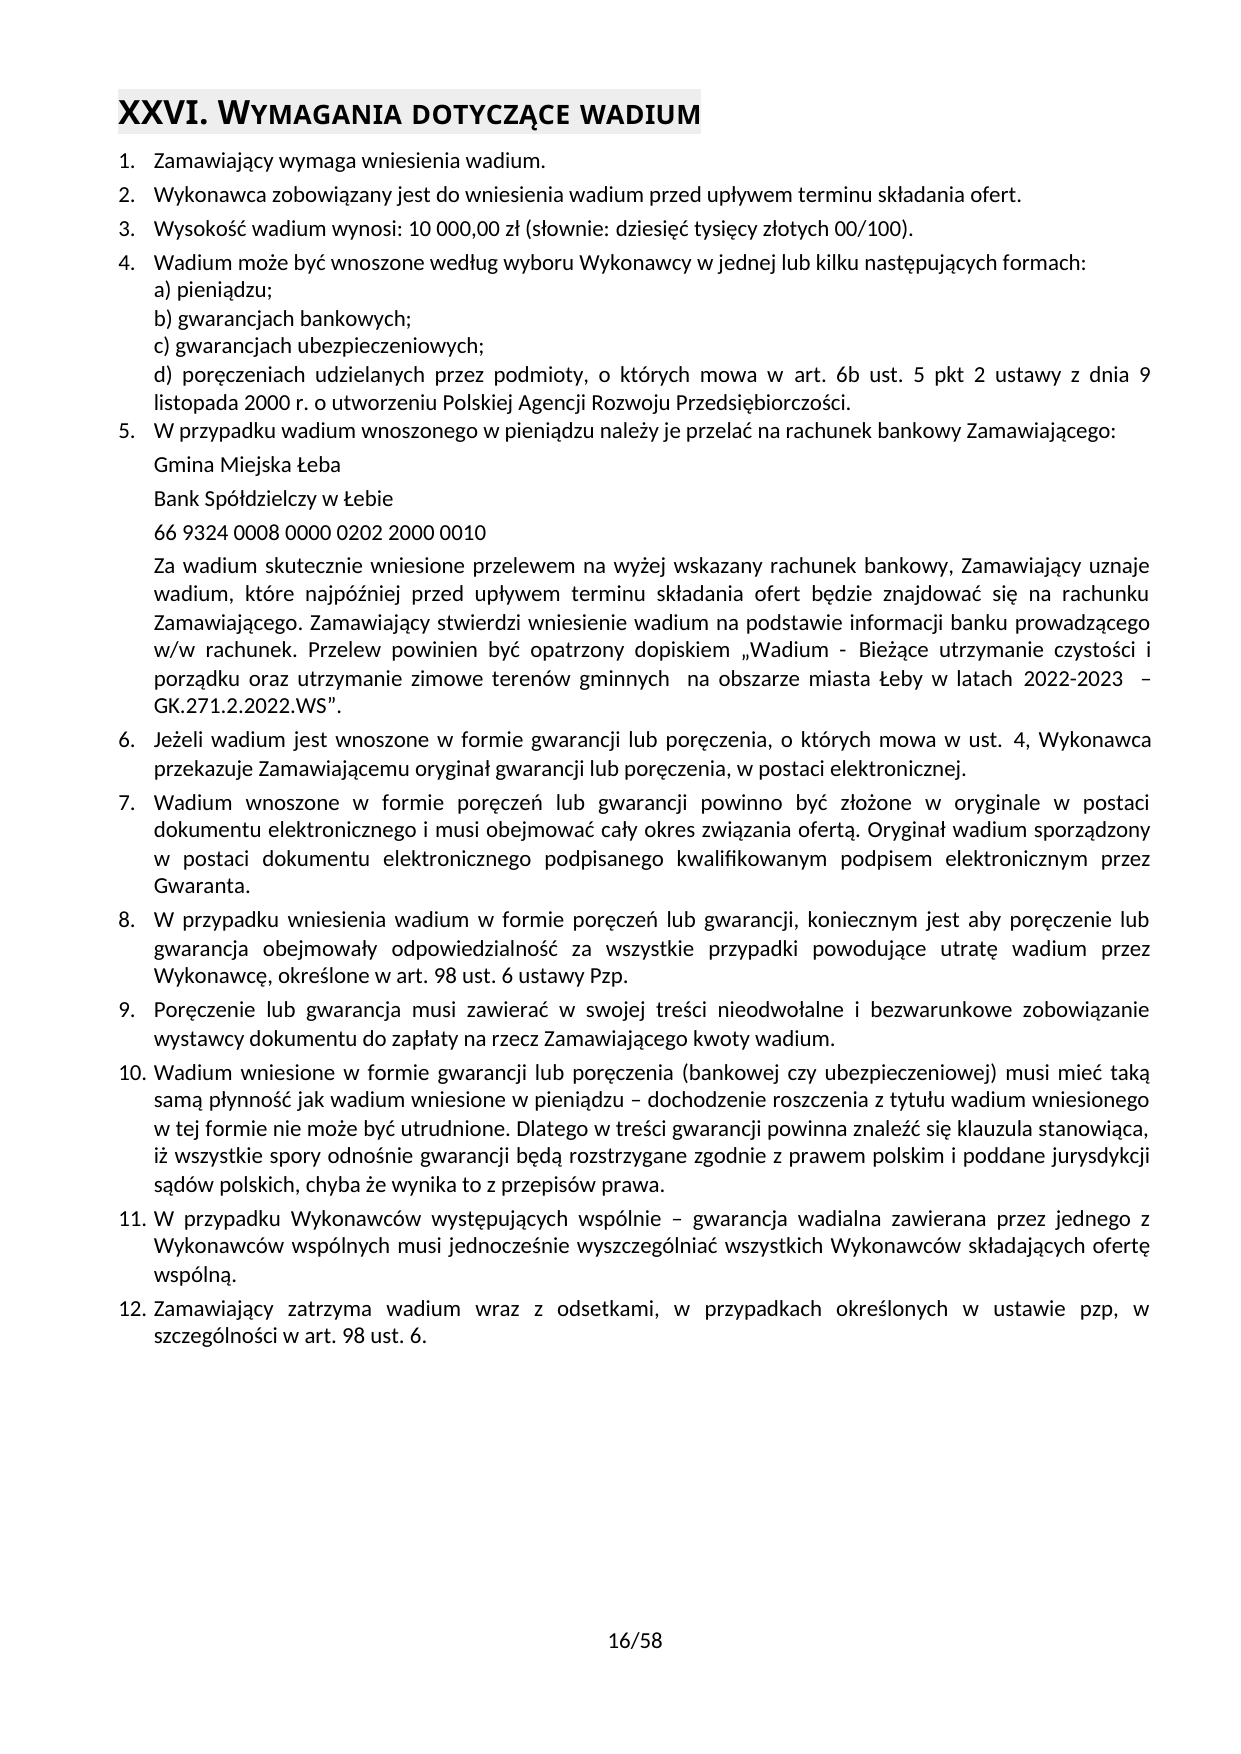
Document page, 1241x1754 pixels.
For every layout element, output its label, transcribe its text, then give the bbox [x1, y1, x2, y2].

list Poręczenie lub gwarancja musi zawierać w swojej treści nieodwołalne i bezwarunkowe zobowiązanie wystawcy dokumentu do zapłaty na rzecz Zamawiającego kwoty wadium. [118, 996, 1152, 1052]
list Wadium wniesione w formie gwarancji lub poręczenia (bankowej czy ubezpieczeniowej) musi mieć taką samą płynność jak wadium wniesione w pieniądzu – dochodzenie roszczenia z tytułu wadium wniesionego w tej formie nie może być utrudnione. Dlatego w treści gwarancji powinna znaleźć się klauzula stanowiąca, iż wszystkie spory odnośnie gwarancji będą rozstrzygane zgodnie z prawem polskim i poddane jurysdykcji sądów polskich, chyba że wynika to z przepisów prawa. [118, 1058, 1152, 1198]
list b) gwarancjach bankowych; [118, 304, 1152, 332]
list W przypadku wniesienia wadium w formie poręczeń lub gwarancji, koniecznym jest aby poręczenie lub gwarancja obejmowały odpowiedzialność za wszystkie przypadki powodujące utratę wadium przez Wykonawcę, określone w art. 98 ust. 6 ustawy Pzp. [118, 906, 1152, 990]
list W przypadku wadium wnoszonego w pieniądzu należy je przelać na rachunek bankowy Zamawiającego: [118, 416, 1152, 444]
list d) poręczeniach udzielanych przez podmioty, o których mowa w art. 6b ust. 5 pkt 2 ustawy z dnia 9 listopada 2000 r. o utworzeniu Polskiej Agencji Rozwoju Przedsiębiorczości. [118, 360, 1152, 416]
list Za wadium skutecznie wniesione przelewem na wyżej wskazany rachunek bankowy, Zamawiający uznaje wadium, które najpóźniej przed upływem terminu składania ofert będzie znajdować się na rachunku Zamawiającego. Zamawiający stwierdzi wniesienie wadium na podstawie informacji banku prowadzącego w/w rachunek. Przelew powinien być opatrzony dopiskiem „Wadium - Bieżące utrzymanie czystości i porządku oraz utrzymanie zimowe terenów gminnych na obszarze miasta Łeby w latach 2022-2023 – GK.271.2.2022.WS”. [118, 552, 1152, 720]
list Jeżeli wadium jest wnoszone w formie gwarancji lub poręczenia, o których mowa w ust. 4, Wykonawca przekazuje Zamawiającemu oryginał gwarancji lub poręczenia, w postaci elektronicznej. [118, 726, 1152, 782]
subtitle XXVI. Wymagania dotyczące wadium [118, 88, 1152, 134]
list Wadium może być wnoszone według wyboru Wykonawcy w jednej lub kilku następujących formach: [118, 248, 1152, 276]
list Zamawiający wymaga wniesienia wadium. [118, 146, 1152, 174]
list a) pieniądzu; [118, 276, 1152, 304]
list Wadium wnoszone w formie poręczeń lub gwarancji powinno być złożone w oryginale w postaci dokumentu elektronicznego i musi obejmować cały okres związania ofertą. Oryginał wadium sporządzony w postaci dokumentu elektronicznego podpisanego kwalifikowanym podpisem elektronicznym przez Gwaranta. [118, 788, 1152, 900]
list W przypadku Wykonawców występujących wspólnie – gwarancja wadialna zawierana przez jednego z Wykonawców wspólnych musi jednocześnie wyszczególniać wszystkich Wykonawców składających ofertę wspólną. [118, 1204, 1152, 1288]
list Wysokość wadium wynosi: 10 000,00 zł (słownie: dziesięć tysięcy złotych 00/100). [118, 214, 1152, 242]
list Wykonawca zobowiązany jest do wniesienia wadium przed upływem terminu składania ofert. [118, 180, 1152, 208]
list Zamawiający zatrzyma wadium wraz z odsetkami, w przypadkach określonych w ustawie pzp, w szczególności w art. 98 ust. 6. [118, 1294, 1152, 1350]
list Gmina Miejska Łeba [118, 450, 1152, 478]
list c) gwarancjach ubezpieczeniowych; [118, 332, 1152, 360]
list 66 9324 0008 0000 0202 2000 0010 [118, 518, 1152, 546]
list Bank Spółdzielczy w Łebie [118, 484, 1152, 512]
